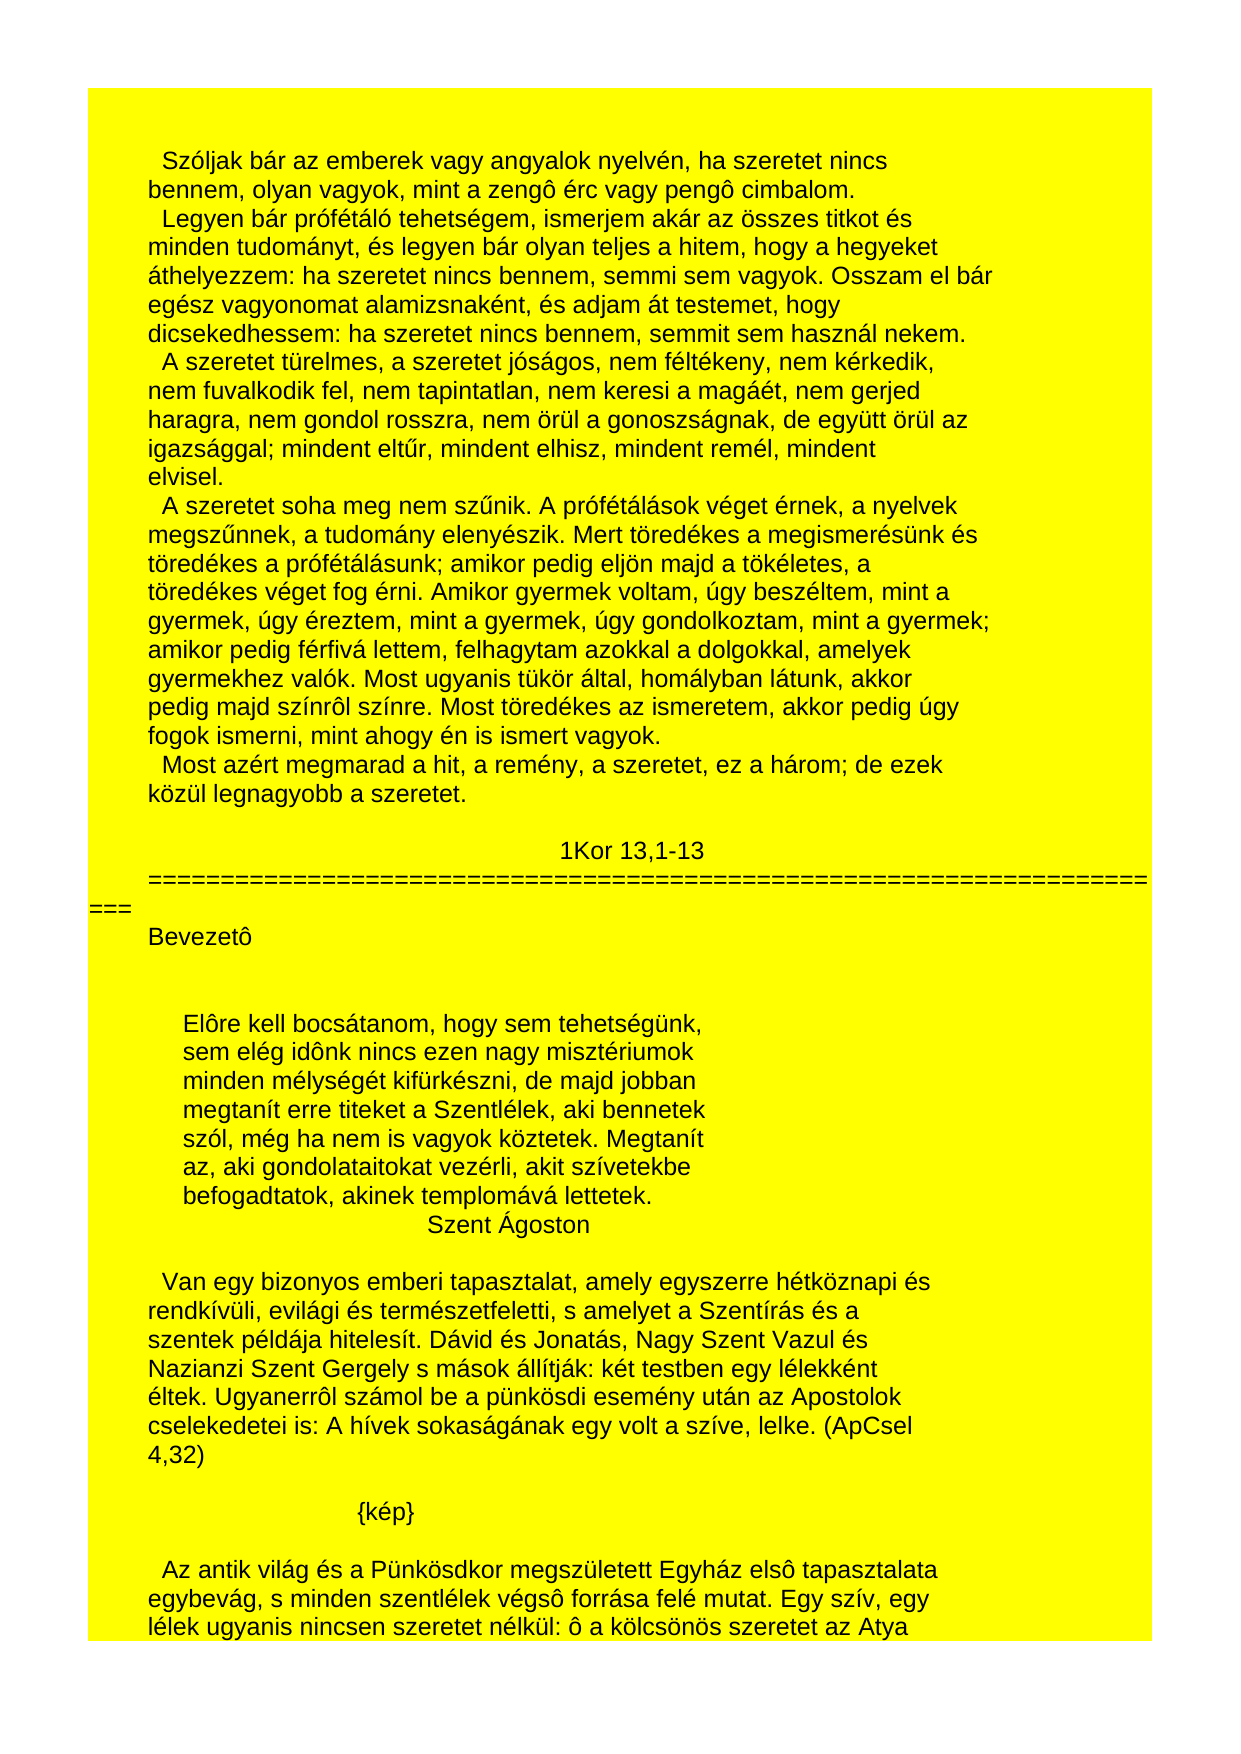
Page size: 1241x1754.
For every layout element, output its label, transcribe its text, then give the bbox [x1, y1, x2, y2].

text közül legnagyobb a szeretet. [88, 778, 1152, 807]
text gyermek, úgy éreztem, mint a gyermek, úgy gondolkoztam, mint a gyermek; [88, 606, 1152, 635]
text Most azért megmarad a hit, a remény, a szeretet, ez a három; de ezek [88, 750, 1152, 778]
text igazsággal; mindent eltűr, mindent elhisz, mindent remél, mindent [88, 433, 1152, 462]
text {kép} [88, 1497, 1152, 1526]
text dicsekedhessem: ha szeretet nincs bennem, semmit sem használ nekem. [88, 318, 1152, 347]
text egybevág, s minden szentlélek végsô forrása felé mutat. Egy szív, egy [88, 1583, 1152, 1612]
text ======================================================================== [88, 865, 1152, 922]
text Legyen bár prófétáló tehetségem, ismerjem akár az összes titkot és [88, 203, 1152, 232]
text az, aki gondolataitokat vezérli, akit szívetekbe [88, 1152, 1152, 1181]
text áthelyezzem: ha szeretet nincs bennem, semmi sem vagyok. Osszam el bár [88, 261, 1152, 290]
text szentek példája hitelesít. Dávid és Jonatás, Nagy Szent Vazul és [88, 1325, 1152, 1353]
text haragra, nem gondol rosszra, nem örül a gonoszságnak, de együtt örül az [88, 405, 1152, 433]
text sem elég idônk nincs ezen nagy misztériumok [88, 1037, 1152, 1066]
text Elôre kell bocsátanom, hogy sem tehetségünk, [88, 1008, 1152, 1037]
text fogok ismerni, mint ahogy én is ismert vagyok. [88, 721, 1152, 750]
text töredékes véget fog érni. Amikor gyermek voltam, úgy beszéltem, mint a [88, 577, 1152, 606]
text töredékes a prófétálásunk; amikor pedig eljön majd a tökéletes, a [88, 548, 1152, 577]
text megtanít erre titeket a Szentlélek, aki bennetek [88, 1095, 1152, 1123]
text lélek ugyanis nincsen szeretet nélkül: ô a kölcsönös szeretet az Atya [88, 1612, 1152, 1641]
text Szóljak bár az emberek vagy angyalok nyelvén, ha szeretet nincs [88, 146, 1152, 175]
text minden mélységét kifürkészni, de majd jobban [88, 1066, 1152, 1095]
text 4,32) [88, 1440, 1152, 1468]
text megszűnnek, a tudomány elenyészik. Mert töredékes a megismerésünk és [88, 520, 1152, 548]
text bennem, olyan vagyok, mint a zengô érc vagy pengô cimbalom. [88, 175, 1152, 203]
text rendkívüli, evilági és természetfeletti, s amelyet a Szentírás és a [88, 1296, 1152, 1325]
text Szent Ágoston [88, 1210, 1152, 1238]
text Van egy bizonyos emberi tapasztalat, amely egyszerre hétköznapi és [88, 1267, 1152, 1296]
text minden tudományt, és legyen bár olyan teljes a hitem, hogy a hegyeket [88, 232, 1152, 261]
text pedig majd színrôl színre. Most töredékes az ismeretem, akkor pedig úgy [88, 692, 1152, 721]
text cselekedetei is: A hívek sokaságának egy volt a szíve, lelke. (ApCsel [88, 1411, 1152, 1440]
text szól, még ha nem is vagyok köztetek. Megtanít [88, 1123, 1152, 1152]
text Az antik világ és a Pünkösdkor megszületett Egyház elsô tapasztalata [88, 1555, 1152, 1583]
text A szeretet türelmes, a szeretet jóságos, nem féltékeny, nem kérkedik, [88, 347, 1152, 376]
text A szeretet soha meg nem szűnik. A prófétálások véget érnek, a nyelvek [88, 491, 1152, 520]
text amikor pedig férfivá lettem, felhagytam azokkal a dolgokkal, amelyek [88, 635, 1152, 663]
text Bevezetô [88, 922, 1152, 951]
text 1Kor 13,1-13 [88, 836, 1152, 865]
text Nazianzi Szent Gergely s mások állítják: két testben egy lélekként [88, 1353, 1152, 1382]
text elvisel. [88, 462, 1152, 491]
text nem fuvalkodik fel, nem tapintatlan, nem keresi a magáét, nem gerjed [88, 376, 1152, 405]
text befogadtatok, akinek templomává lettetek. [88, 1181, 1152, 1210]
text éltek. Ugyanerrôl számol be a pünkösdi esemény után az Apostolok [88, 1382, 1152, 1411]
text gyermekhez valók. Most ugyanis tükör által, homályban látunk, akkor [88, 663, 1152, 692]
text egész vagyonomat alamizsnaként, és adjam át testemet, hogy [88, 290, 1152, 318]
